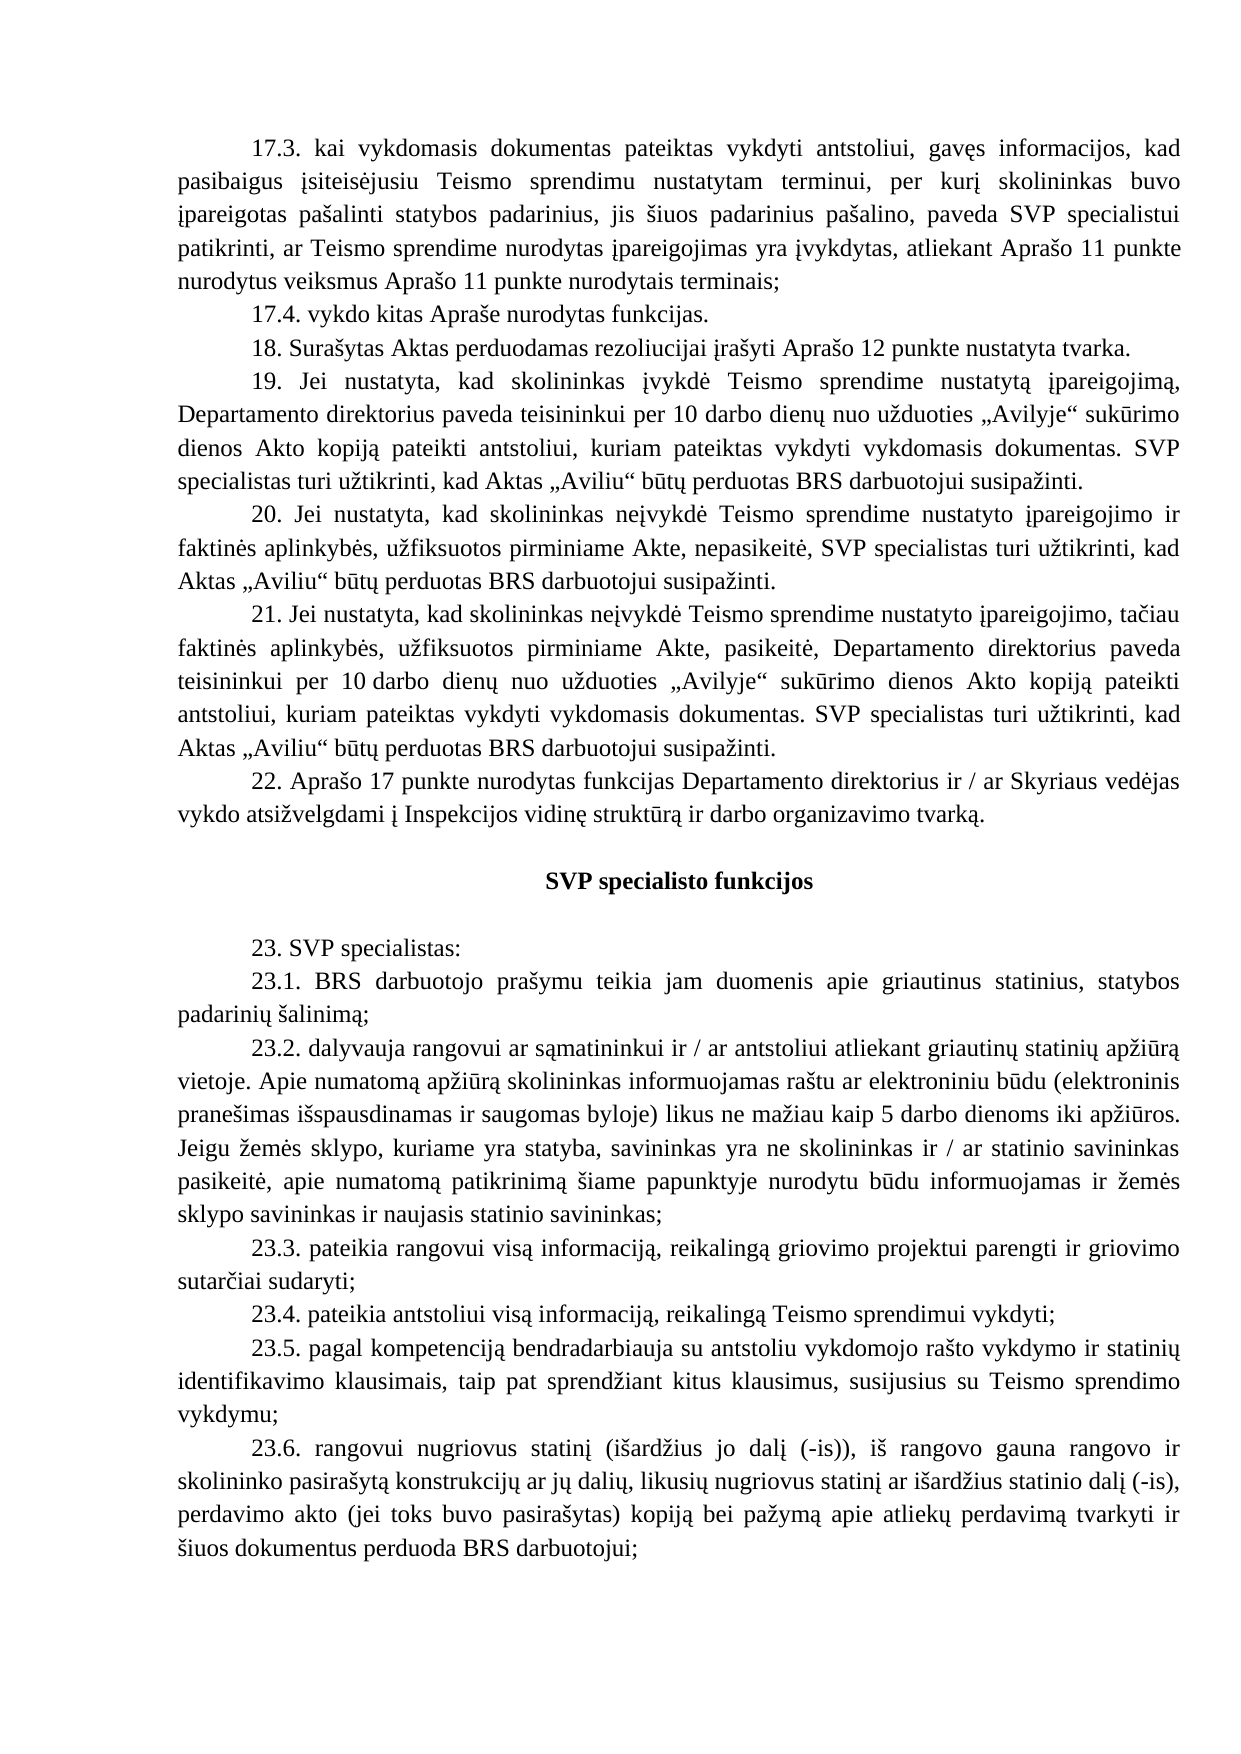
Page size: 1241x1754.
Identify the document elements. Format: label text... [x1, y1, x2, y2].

text SVP specialisto funkcijos [177, 866, 1181, 895]
text 21. Jei nustatyta, kad skolininkas neįvykdė Teismo sprendime nustatyto įpareigojimo, tačiau faktinės aplinkybės, užfiksuotos pirminiame Akte, pasikeitė, Departamento direktorius paveda teisininkui per 10 darbo dienų nuo užduoties „Avilyje“ sukūrimo dienos Akto kopiją pateikti antstoliui, kuriam pateiktas vykdyti vykdomasis dokumentas. SVP specialistas turi užtikrinti, kad Aktas „Aviliu“ būtų perduotas BRS darbuotojui susipažinti. [177, 599, 1181, 762]
text 20. Jei nustatyta, kad skolininkas neįvykdė Teismo sprendime nustatyto įpareigojimo ir faktinės aplinkybės, užfiksuotos pirminiame Akte, nepasikeitė, SVP specialistas turi užtikrinti, kad Aktas „Aviliu“ būtų perduotas BRS darbuotojui susipažinti. [177, 499, 1181, 595]
text 19. Jei nustatyta, kad skolininkas įvykdė Teismo sprendime nustatytą įpareigojimą, Departamento direktorius paveda teisininkui per 10 darbo dienų nuo užduoties „Avilyje“ sukūrimo dienos Akto kopiją pateikti antstoliui, kuriam pateiktas vykdyti vykdomasis dokumentas. SVP specialistas turi užtikrinti, kad Aktas „Aviliu“ būtų perduotas BRS darbuotojui susipažinti. [177, 366, 1181, 495]
text 23.1. BRS darbuotojo prašymu teikia jam duomenis apie griautinus statinius, statybos padarinių šalinimą; [177, 966, 1181, 1028]
text 22. Aprašo 17 punkte nurodytas funkcijas Departamento direktorius ir / ar Skyriaus vedėjas vykdo atsižvelgdami į Inspekcijos vidinę struktūrą ir darbo organizavimo tvarką. [177, 766, 1181, 828]
text 17.4. vykdo kitas Apraše nurodytas funkcijas. [177, 299, 1181, 328]
text 23.3. pateikia rangovui visą informaciją, reikalingą griovimo projektui parengti ir griovimo sutarčiai sudaryti; [177, 1233, 1181, 1295]
text 23.4. pateikia antstoliui visą informaciją, reikalingą Teismo sprendimui vykdyti; [177, 1299, 1181, 1328]
text 23.6. rangovui nugriovus statinį (išardžius jo dalį (-is)), iš rangovo gauna rangovo ir skolininko pasirašytą konstrukcijų ar jų dalių, likusių nugriovus statinį ar išardžius statinio dalį (-is), perdavimo akto (jei toks buvo pasirašytas) kopiją bei pažymą apie atliekų perdavimą tvarkyti ir šiuos dokumentus perduoda BRS darbuotojui; [177, 1433, 1181, 1562]
text 23.5. pagal kompetenciją bendradarbiauja su antstoliu vykdomojo rašto vykdymo ir statinių identifikavimo klausimais, taip pat sprendžiant kitus klausimus, susijusius su Teismo sprendimo vykdymu; [177, 1333, 1181, 1428]
text 23. SVP specialistas: [177, 933, 1181, 962]
text 18. Surašytas Aktas perduodamas rezoliucijai įrašyti Aprašo 12 punkte nustatyta tvarka. [177, 333, 1181, 362]
text 17.3. kai vykdomasis dokumentas pateiktas vykdyti antstoliui, gavęs informacijos, kad pasibaigus įsiteisėjusiu Teismo sprendimu nustatytam terminui, per kurį skolininkas buvo įpareigotas pašalinti statybos padarinius, jis šiuos padarinius pašalino, paveda SVP specialistui patikrinti, ar Teismo sprendime nurodytas įpareigojimas yra įvykdytas, atliekant Aprašo 11 punkte nurodytus veiksmus Aprašo 11 punkte nurodytais terminais; [177, 133, 1181, 295]
text 23.2. dalyvauja rangovui ar sąmatininkui ir / ar antstoliui atliekant griautinų statinių apžiūrą vietoje. Apie numatomą apžiūrą skolininkas informuojamas raštu ar elektroniniu būdu (elektroninis pranešimas išspausdinamas ir saugomas byloje) likus ne mažiau kaip 5 darbo dienoms iki apžiūros. Jeigu žemės sklypo, kuriame yra statyba, savininkas yra ne skolininkas ir / ar statinio savininkas pasikeitė, apie numatomą patikrinimą šiame papunktyje nurodytu būdu informuojamas ir žemės sklypo savininkas ir naujasis statinio savininkas; [177, 1033, 1181, 1228]
